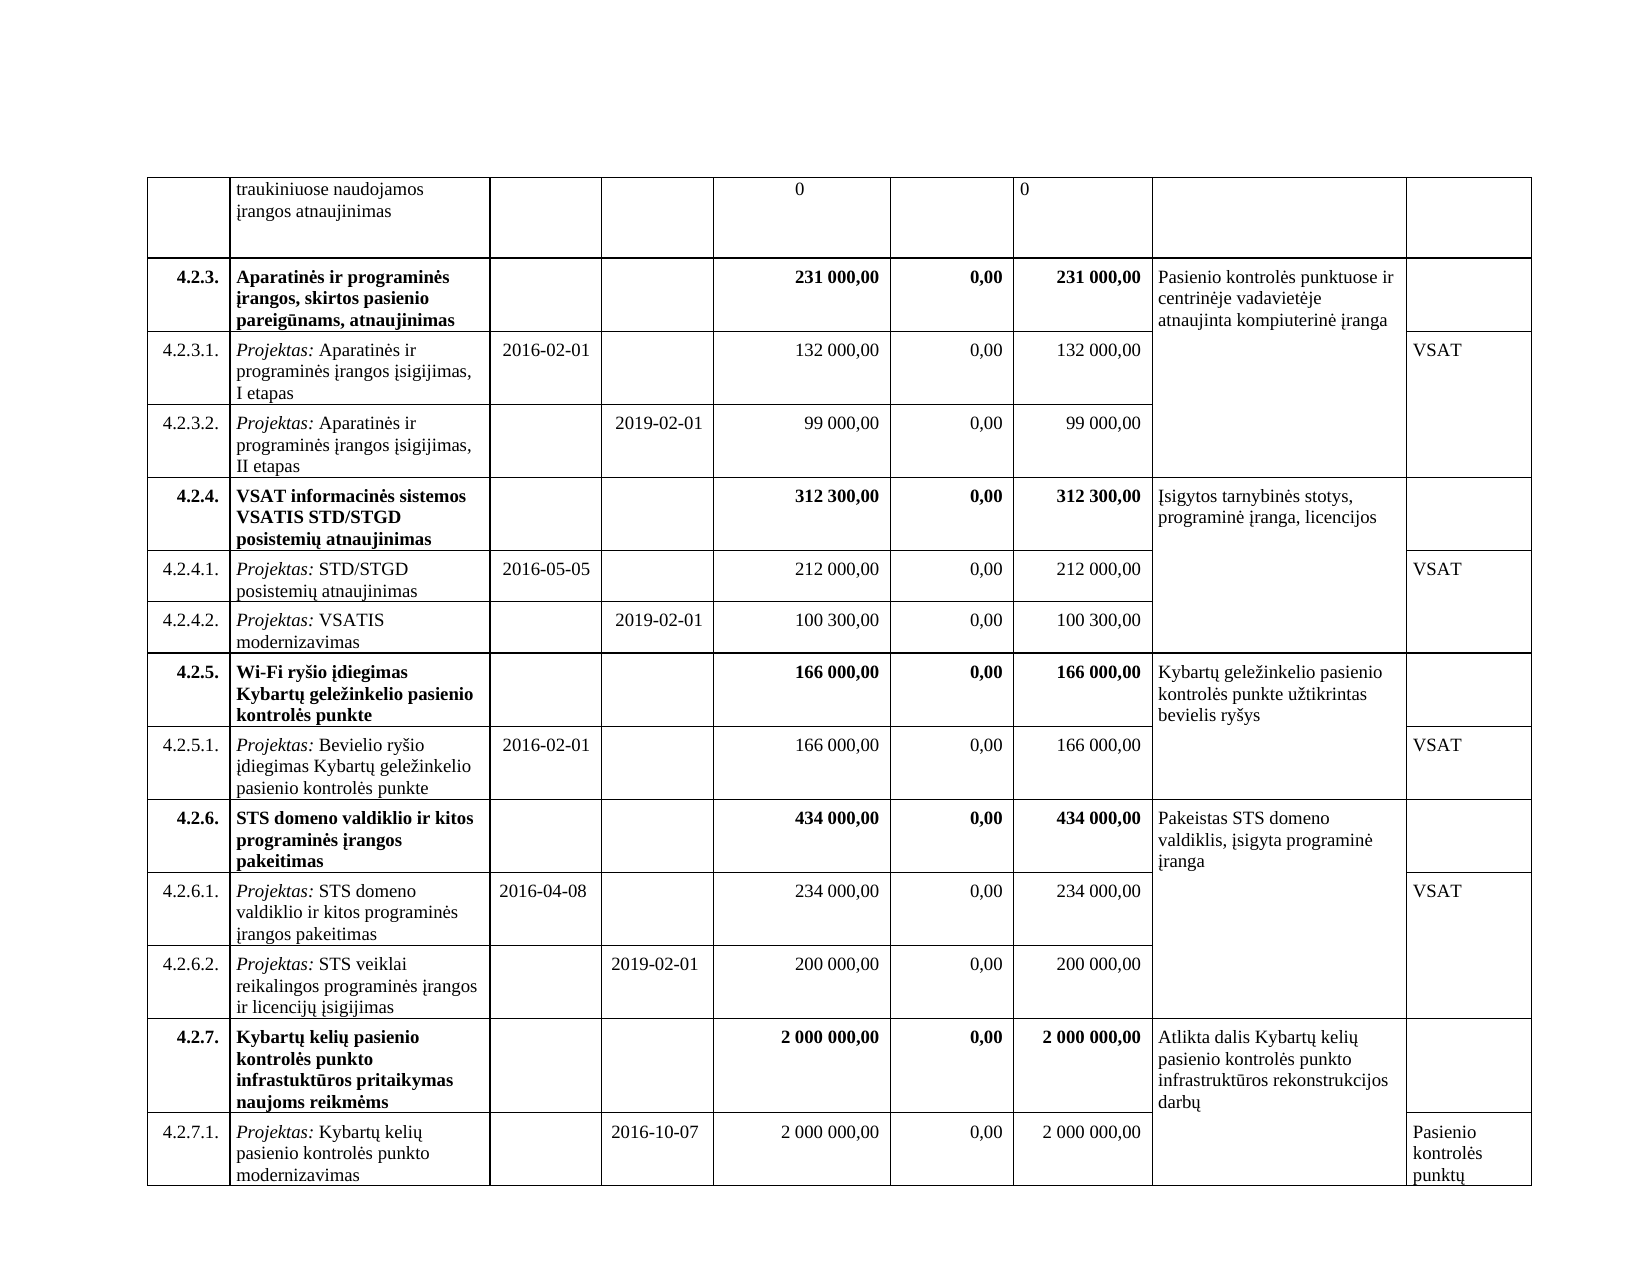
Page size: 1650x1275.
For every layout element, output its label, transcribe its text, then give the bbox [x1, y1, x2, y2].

table_cell 4.2.6. [148, 800, 229, 872]
table_cell 231 000,00 [714, 259, 890, 331]
table_cell 0,00 [891, 800, 1013, 872]
table_cell VSAT informacinės sistemos VSATIS STD/STGD posistemių atnaujinimas [231, 478, 489, 549]
table_cell 200 000,00 [714, 946, 890, 1018]
table_cell [491, 654, 601, 726]
table_cell 0,00 [891, 654, 1013, 726]
table_cell VSAT [1407, 551, 1531, 652]
table_cell 100 300,00 [1014, 602, 1152, 652]
table_cell [602, 873, 713, 944]
table_cell Pakeistas STS domeno valdiklis, įsigyta programinė įranga [1153, 800, 1406, 1018]
table_cell VSAT [1407, 332, 1531, 477]
table_cell [491, 178, 601, 257]
table_cell 0,00 [891, 602, 1013, 652]
table_cell Projektas: Aparatinės ir programinės įrangos įsigijimas, II etapas [231, 405, 489, 477]
table_cell 0 [714, 178, 890, 257]
table_cell [1407, 654, 1531, 726]
table_cell Įsigytos tarnybinės stotys, programinė įranga, licencijos [1153, 478, 1406, 652]
table_cell 2016-02-01 [491, 332, 601, 403]
table_cell 2016-02-01 [491, 727, 601, 798]
table_cell 99 000,00 [714, 405, 890, 477]
table_cell [602, 1019, 713, 1112]
table_cell 4.2.4.1. [148, 551, 229, 601]
table_cell Projektas: Aparatinės ir programinės įrangos įsigijimas, I etapas [231, 332, 489, 403]
table_cell [491, 1113, 601, 1185]
table_cell [602, 259, 713, 331]
table_cell 4.2.5.1. [148, 727, 229, 798]
table_cell 2016-05-05 [491, 551, 601, 601]
table_cell Projektas: Bevielio ryšio įdiegimas Kybartų geležinkelio pasienio kontrolės punkte [231, 727, 489, 798]
table_cell [602, 727, 713, 798]
table_cell 212 000,00 [714, 551, 890, 601]
table_cell 0,00 [891, 259, 1013, 331]
table_cell 99 000,00 [1014, 405, 1152, 477]
table_cell Projektas: STS domeno valdiklio ir kitos programinės įrangos pakeitimas [231, 873, 489, 944]
table_cell 312 300,00 [1014, 478, 1152, 549]
table_cell 4.2.7. [148, 1019, 229, 1112]
table_cell [491, 602, 601, 652]
table_cell 2 000 000,00 [1014, 1113, 1152, 1185]
table_cell 2 000 000,00 [714, 1113, 890, 1185]
table_cell [148, 178, 229, 257]
table_cell 4.2.4. [148, 478, 229, 549]
table_cell 2019-02-01 [602, 405, 713, 477]
table_cell [1407, 800, 1531, 872]
table_cell 0 [1014, 178, 1152, 257]
table_cell 434 000,00 [1014, 800, 1152, 872]
table_cell Atlikta dalis Kybartų kelių pasienio kontrolės punkto infrastruktūros rekonstrukcijos darbų [1153, 1019, 1406, 1185]
table_cell 166 000,00 [714, 727, 890, 798]
table_cell 100 300,00 [714, 602, 890, 652]
table_cell STS domeno valdiklio ir kitos programinės įrangos pakeitimas [231, 800, 489, 872]
table_cell [602, 551, 713, 601]
table_cell 2 000 000,00 [1014, 1019, 1152, 1112]
table_cell 2019-02-01 [602, 946, 713, 1018]
table_cell 4.2.3. [148, 259, 229, 331]
table_cell 2016-04-08 [491, 873, 601, 944]
table_cell Kybartų geležinkelio pasienio kontrolės punkte užtikrintas bevielis ryšys [1153, 654, 1406, 798]
table_cell Aparatinės ir programinės įrangos, skirtos pasienio pareigūnams, atnaujinimas [231, 259, 489, 331]
table_cell [1407, 259, 1531, 331]
table_cell 0,00 [891, 332, 1013, 403]
table_cell 312 300,00 [714, 478, 890, 549]
table_cell [602, 654, 713, 726]
table_cell 0,00 [891, 551, 1013, 601]
table_cell [1407, 1019, 1531, 1112]
table_cell [1153, 178, 1406, 257]
table_cell Wi-Fi ryšio įdiegimas Kybartų geležinkelio pasienio kontrolės punkte [231, 654, 489, 726]
table_cell Projektas: STD/STGD posistemių atnaujinimas [231, 551, 489, 601]
table_cell [491, 259, 601, 331]
table_cell 234 000,00 [1014, 873, 1152, 944]
table_cell 0,00 [891, 727, 1013, 798]
table_cell VSAT [1407, 873, 1531, 1018]
table_cell 166 000,00 [714, 654, 890, 726]
table_cell 132 000,00 [714, 332, 890, 403]
table_cell Projektas: VSATIS modernizavimas [231, 602, 489, 652]
table_cell 434 000,00 [714, 800, 890, 872]
table_cell [491, 1019, 601, 1112]
table_cell [602, 478, 713, 549]
table_cell 2016-10-07 [602, 1113, 713, 1185]
table_cell 0,00 [891, 478, 1013, 549]
table_cell 200 000,00 [1014, 946, 1152, 1018]
table_cell 132 000,00 [1014, 332, 1152, 403]
table_cell Pasienio kontrolės punktuose ir centrinėje vadavietėje atnaujinta kompiuterinė įranga [1153, 259, 1406, 477]
table_cell [602, 178, 713, 257]
table_cell 234 000,00 [714, 873, 890, 944]
table_cell [1407, 178, 1531, 257]
table_cell 4.2.7.1. [148, 1113, 229, 1185]
table_cell VSAT [1407, 727, 1531, 798]
table_cell 166 000,00 [1014, 654, 1152, 726]
table_cell [891, 178, 1013, 257]
table_cell 0,00 [891, 946, 1013, 1018]
table_cell [1407, 478, 1531, 549]
table_cell [491, 800, 601, 872]
table_cell 2 000 000,00 [714, 1019, 890, 1112]
table_cell 0,00 [891, 873, 1013, 944]
table_cell Kybartų kelių pasienio kontrolės punkto infrastuktūros pritaikymas naujoms reikmėms [231, 1019, 489, 1112]
table_cell 0,00 [891, 405, 1013, 477]
table_cell 4.2.6.2. [148, 946, 229, 1018]
table_cell 231 000,00 [1014, 259, 1152, 331]
table_cell Projektas: Kybartų kelių pasienio kontrolės punkto modernizavimas [231, 1113, 489, 1185]
table_cell [491, 946, 601, 1018]
table_cell 2019-02-01 [602, 602, 713, 652]
table_cell [602, 800, 713, 872]
table_cell 0,00 [891, 1113, 1013, 1185]
table_cell [491, 478, 601, 549]
table_cell 166 000,00 [1014, 727, 1152, 798]
table_cell 4.2.5. [148, 654, 229, 726]
table_cell 0,00 [891, 1019, 1013, 1112]
table_cell 212 000,00 [1014, 551, 1152, 601]
table_cell Pasienio kontrolės punktų [1407, 1113, 1531, 1185]
table_cell 4.2.6.1. [148, 873, 229, 944]
table_cell traukiniuose naudojamos įrangos atnaujinimas [231, 178, 489, 257]
table_cell 4.2.4.2. [148, 602, 229, 652]
table_cell 4.2.3.1. [148, 332, 229, 403]
table_cell 4.2.3.2. [148, 405, 229, 477]
table_cell Projektas: STS veiklai reikalingos programinės įrangos ir licencijų įsigijimas [231, 946, 489, 1018]
table_cell [602, 332, 713, 403]
table_cell [491, 405, 601, 477]
